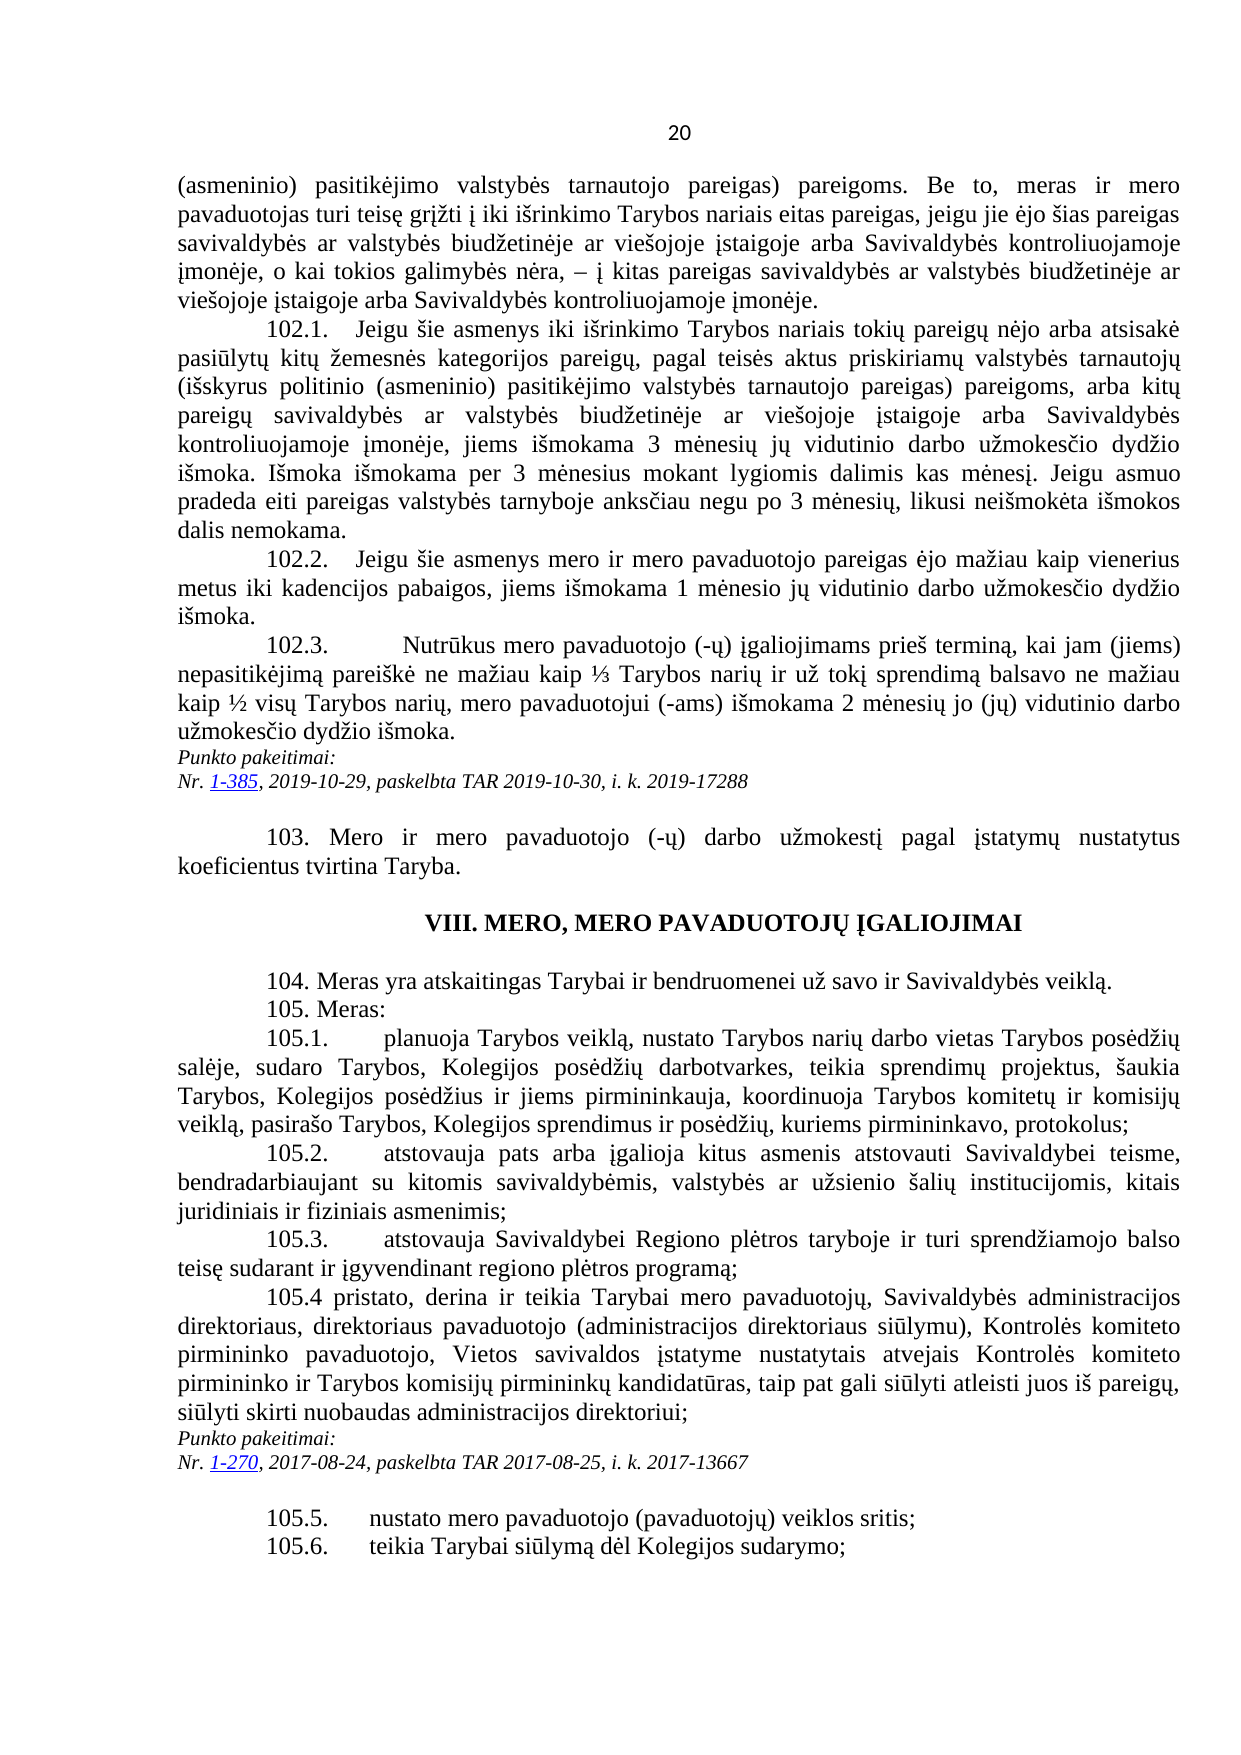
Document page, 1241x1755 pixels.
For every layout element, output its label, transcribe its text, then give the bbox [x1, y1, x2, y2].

text (asmeninio) pasitikėjimo valstybės tarnautojo pareigas) pareigoms. Be to, meras ir mero pavaduotojas turi teisę grįžti į iki išrinkimo Tarybos nariais eitas pareigas, jeigu jie ėjo šias pareigas savivaldybės ar valstybės biudžetinėje ar viešojoje įstaigoje arba Savivaldybės kontroliuojamoje įmonėje, o kai tokios galimybės nėra, – į kitas pareigas savivaldybės ar valstybės biudžetinėje ar viešojoje įstaigoje arba Savivaldybės kontroliuojamoje įmonėje. [177, 170, 1181, 314]
text 105.5. nustato mero pavaduotojo (pavaduotojų) veiklos sritis; [177, 1503, 1181, 1531]
text 105.2. atstovauja pats arba įgalioja kitus asmenis atstovauti Savivaldybei teisme, bendradarbiaujant su kitomis savivaldybėmis, valstybės ar užsienio šalių institucijomis, kitais juridiniais ir fiziniais asmenimis; [177, 1138, 1181, 1224]
text 102.1. Jeigu šie asmenys iki išrinkimo Tarybos nariais tokių pareigų nėjo arba atsisakė pasiūlytų kitų žemesnės kategorijos pareigų, pagal teisės aktus priskiriamų valstybės tarnautojų (išskyrus politinio (asmeninio) pasitikėjimo valstybės tarnautojo pareigas) pareigoms, arba kitų pareigų savivaldybės ar valstybės biudžetinėje ar viešojoje įstaigoje arba Savivaldybės kontroliuojamoje įmonėje, jiems išmokama 3 mėnesių jų vidutinio darbo užmokesčio dydžio išmoka. Išmoka išmokama per 3 mėnesius mokant lygiomis dalimis kas mėnesį. Jeigu asmuo pradeda eiti pareigas valstybės tarnyboje anksčiau negu po 3 mėnesių, likusi neišmokėta išmokos dalis nemokama. [177, 314, 1181, 544]
text 105.3. atstovauja Savivaldybei Regiono plėtros taryboje ir turi sprendžiamojo balso teisę sudarant ir įgyvendinant regiono plėtros programą; [177, 1224, 1181, 1282]
text 105.6. teikia Tarybai siūlymą dėl Kolegijos sudarymo; [177, 1531, 1181, 1560]
text 102.2. Jeigu šie asmenys mero ir mero pavaduotojo pareigas ėjo mažiau kaip vienerius metus iki kadencijos pabaigos, jiems išmokama 1 mėnesio jų vidutinio darbo užmokesčio dydžio išmoka. [177, 544, 1181, 630]
text 105.1. planuoja Tarybos veiklą, nustato Tarybos narių darbo vietas Tarybos posėdžių salėje, sudaro Tarybos, Kolegijos posėdžių darbotvarkes, teikia sprendimų projektus, šaukia Tarybos, Kolegijos posėdžius ir jiems pirmininkauja, koordinuoja Tarybos komitetų ir komisijų veiklą, pasirašo Tarybos, Kolegijos sprendimus ir posėdžių, kuriems pirmininkavo, protokolus; [177, 1023, 1181, 1138]
text 105. Meras: [177, 994, 1181, 1023]
text 102.3. Nutrūkus mero pavaduotojo (-ų) įgaliojimams prieš terminą, kai jam (jiems) nepasitikėjimą pareiškė ne mažiau kaip ⅓ Tarybos narių ir už tokį sprendimą balsavo ne mažiau kaip ½ visų Tarybos narių, mero pavaduotojui (-ams) išmokama 2 mėnesių jo (jų) vidutinio darbo užmokesčio dydžio išmoka. [177, 630, 1181, 745]
text Nr. 1-385, 2019-10-29, paskelbta TAR 2019-10-30, i. k. 2019-17288 [177, 769, 1181, 793]
text 105.4 pristato, derina ir teikia Tarybai mero pavaduotojų, Savivaldybės administracijos direktoriaus, direktoriaus pavaduotojo (administracijos direktoriaus siūlymu), Kontrolės komiteto pirmininko pavaduotojo, Vietos savivaldos įstatyme nustatytais atvejais Kontrolės komiteto pirmininko ir Tarybos komisijų pirmininkų kandidatūras, taip pat gali siūlyti atleisti juos iš pareigų, siūlyti skirti nuobaudas administracijos direktoriui; [177, 1282, 1181, 1426]
text VIII. MERO, MERO PAVADUOTOJŲ ĮGALIOJIMAI [177, 908, 1181, 937]
text Nr. 1-270, 2017-08-24, paskelbta TAR 2017-08-25, i. k. 2017-13667 [177, 1450, 1181, 1474]
text Punkto pakeitimai: [177, 745, 1181, 769]
text Punkto pakeitimai: [177, 1426, 1181, 1450]
text 103. Mero ir mero pavaduotojo (-ų) darbo užmokestį pagal įstatymų nustatytus koeficientus tvirtina Taryba. [177, 822, 1181, 879]
text 104. Meras yra atskaitingas Tarybai ir bendruomenei už savo ir Savivaldybės veiklą. [177, 966, 1181, 994]
